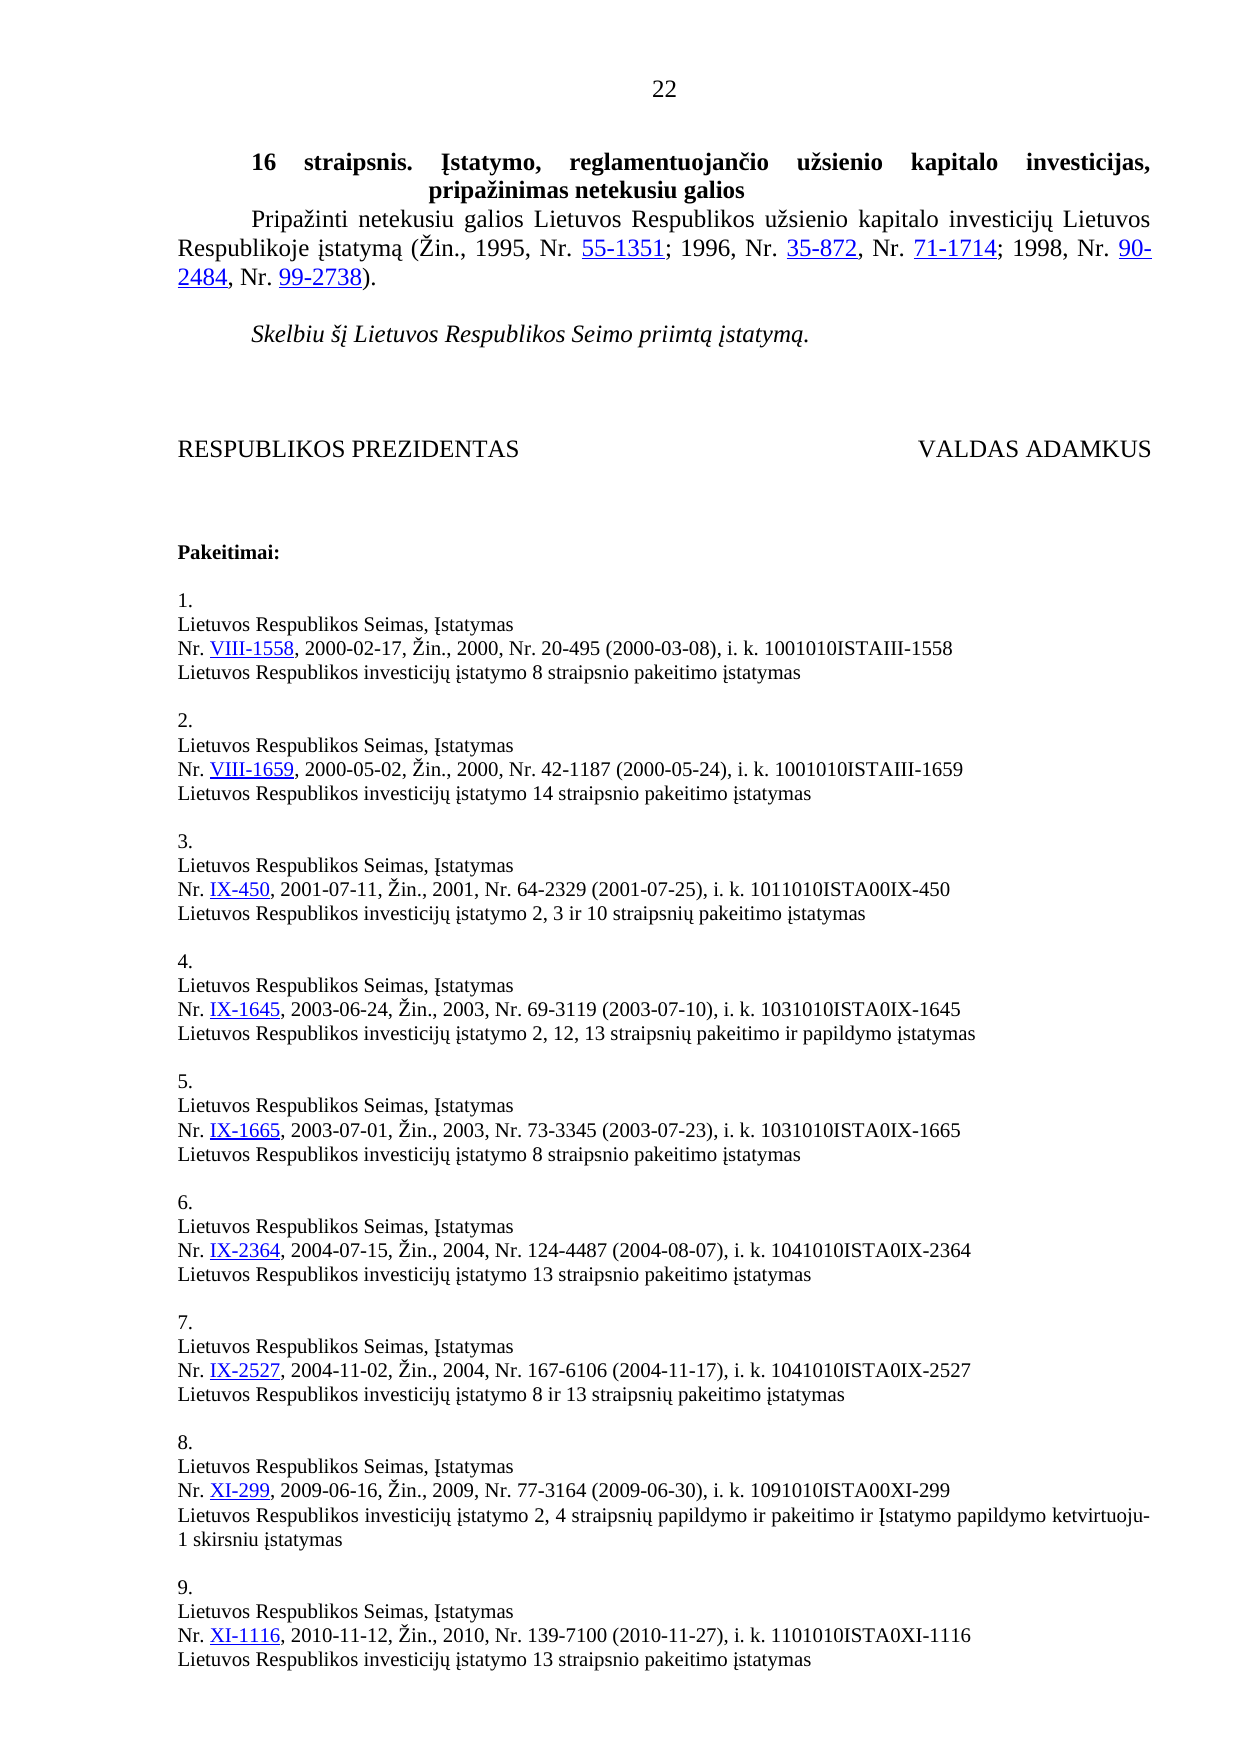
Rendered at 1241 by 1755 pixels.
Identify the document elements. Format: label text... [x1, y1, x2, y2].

text Nr. IX-1665, 2003-07-01, Žin., 2003, Nr. 73-3345 (2003-07-23), i. k. 1031010ISTA0IX-1665 [177, 1117, 1152, 1142]
text RESPUBLIKOS PREZIDENTAS VALDAS ADAMKUS [177, 434, 1152, 463]
text Nr. IX-2527, 2004-11-02, Žin., 2004, Nr. 167-6106 (2004-11-17), i. k. 1041010ISTA0IX-2527 [177, 1358, 1152, 1382]
text Lietuvos Respublikos Seimas, Įstatymas [177, 1334, 1152, 1358]
text Lietuvos Respublikos investicijų įstatymo 13 straipsnio pakeitimo įstatymas [177, 1647, 1152, 1671]
text Nr. IX-1645, 2003-06-24, Žin., 2003, Nr. 69-3119 (2003-07-10), i. k. 1031010ISTA0IX-1645 [177, 997, 1152, 1021]
text 5. [177, 1069, 1152, 1093]
text 4. [177, 949, 1152, 973]
text Lietuvos Respublikos Seimas, Įstatymas [177, 853, 1152, 877]
text Lietuvos Respublikos investicijų įstatymo 8 straipsnio pakeitimo įstatymas [177, 1142, 1152, 1166]
text Lietuvos Respublikos Seimas, Įstatymas [177, 732, 1152, 757]
text 7. [177, 1310, 1152, 1334]
text Lietuvos Respublikos Seimas, Įstatymas [177, 1093, 1152, 1117]
text Pripažinti netekusiu galios Lietuvos Respublikos užsienio kapitalo investicijų Lietuvos Respublikoje įstatymą (Žin., 1995, Nr. 55-1351; 1996, Nr. 35-872, Nr. 71-1714; 1998, Nr. 90-2484, Nr. 99-2738). [177, 204, 1152, 291]
text Lietuvos Respublikos Seimas, Įstatymas [177, 973, 1152, 997]
text Lietuvos Respublikos Seimas, Įstatymas [177, 1214, 1152, 1238]
text Lietuvos Respublikos Seimas, Įstatymas [177, 1599, 1152, 1623]
text Lietuvos Respublikos investicijų įstatymo 8 ir 13 straipsnių pakeitimo įstatymas [177, 1382, 1152, 1406]
text 1. [177, 588, 1152, 612]
text 9. [177, 1575, 1152, 1599]
text 6. [177, 1190, 1152, 1214]
text Pakeitimai: [177, 540, 1152, 564]
text Lietuvos Respublikos investicijų įstatymo 8 straipsnio pakeitimo įstatymas [177, 660, 1152, 684]
text Lietuvos Respublikos investicijų įstatymo 2, 4 straipsnių papildymo ir pakeitimo ir Įstatymo papildymo ketvirtuoju-1 skirsniu įstatymas [177, 1502, 1152, 1551]
text 3. [177, 829, 1152, 853]
text 16 straipsnis. Įstatymo, reglamentuojančio užsienio kapitalo investicijas, pripažinimas netekusiu galios [251, 147, 1152, 204]
text Lietuvos Respublikos investicijų įstatymo 14 straipsnio pakeitimo įstatymas [177, 781, 1152, 805]
text Nr. XI-299, 2009-06-16, Žin., 2009, Nr. 77-3164 (2009-06-30), i. k. 1091010ISTA00XI-299 [177, 1478, 1152, 1502]
text Nr. IX-2364, 2004-07-15, Žin., 2004, Nr. 124-4487 (2004-08-07), i. k. 1041010ISTA0IX-2364 [177, 1238, 1152, 1262]
text Lietuvos Respublikos investicijų įstatymo 2, 12, 13 straipsnių pakeitimo ir papildymo įstatymas [177, 1021, 1152, 1045]
text Nr. VIII-1659, 2000-05-02, Žin., 2000, Nr. 42-1187 (2000-05-24), i. k. 1001010ISTAIII-1659 [177, 757, 1152, 781]
text 2. [177, 708, 1152, 732]
text Lietuvos Respublikos Seimas, Įstatymas [177, 1454, 1152, 1478]
text Nr. IX-450, 2001-07-11, Žin., 2001, Nr. 64-2329 (2001-07-25), i. k. 1011010ISTA00IX-450 [177, 877, 1152, 901]
text Nr. VIII-1558, 2000-02-17, Žin., 2000, Nr. 20-495 (2000-03-08), i. k. 1001010ISTAIII-1558 [177, 636, 1152, 660]
text Lietuvos Respublikos investicijų įstatymo 2, 3 ir 10 straipsnių pakeitimo įstatymas [177, 901, 1152, 925]
text 8. [177, 1430, 1152, 1454]
text Lietuvos Respublikos investicijų įstatymo 13 straipsnio pakeitimo įstatymas [177, 1262, 1152, 1286]
text Lietuvos Respublikos Seimas, Įstatymas [177, 612, 1152, 636]
text Nr. XI-1116, 2010-11-12, Žin., 2010, Nr. 139-7100 (2010-11-27), i. k. 1101010ISTA0XI-1116 [177, 1623, 1152, 1647]
text Skelbiu šį Lietuvos Respublikos Seimo priimtą įstatymą. [177, 319, 1152, 348]
